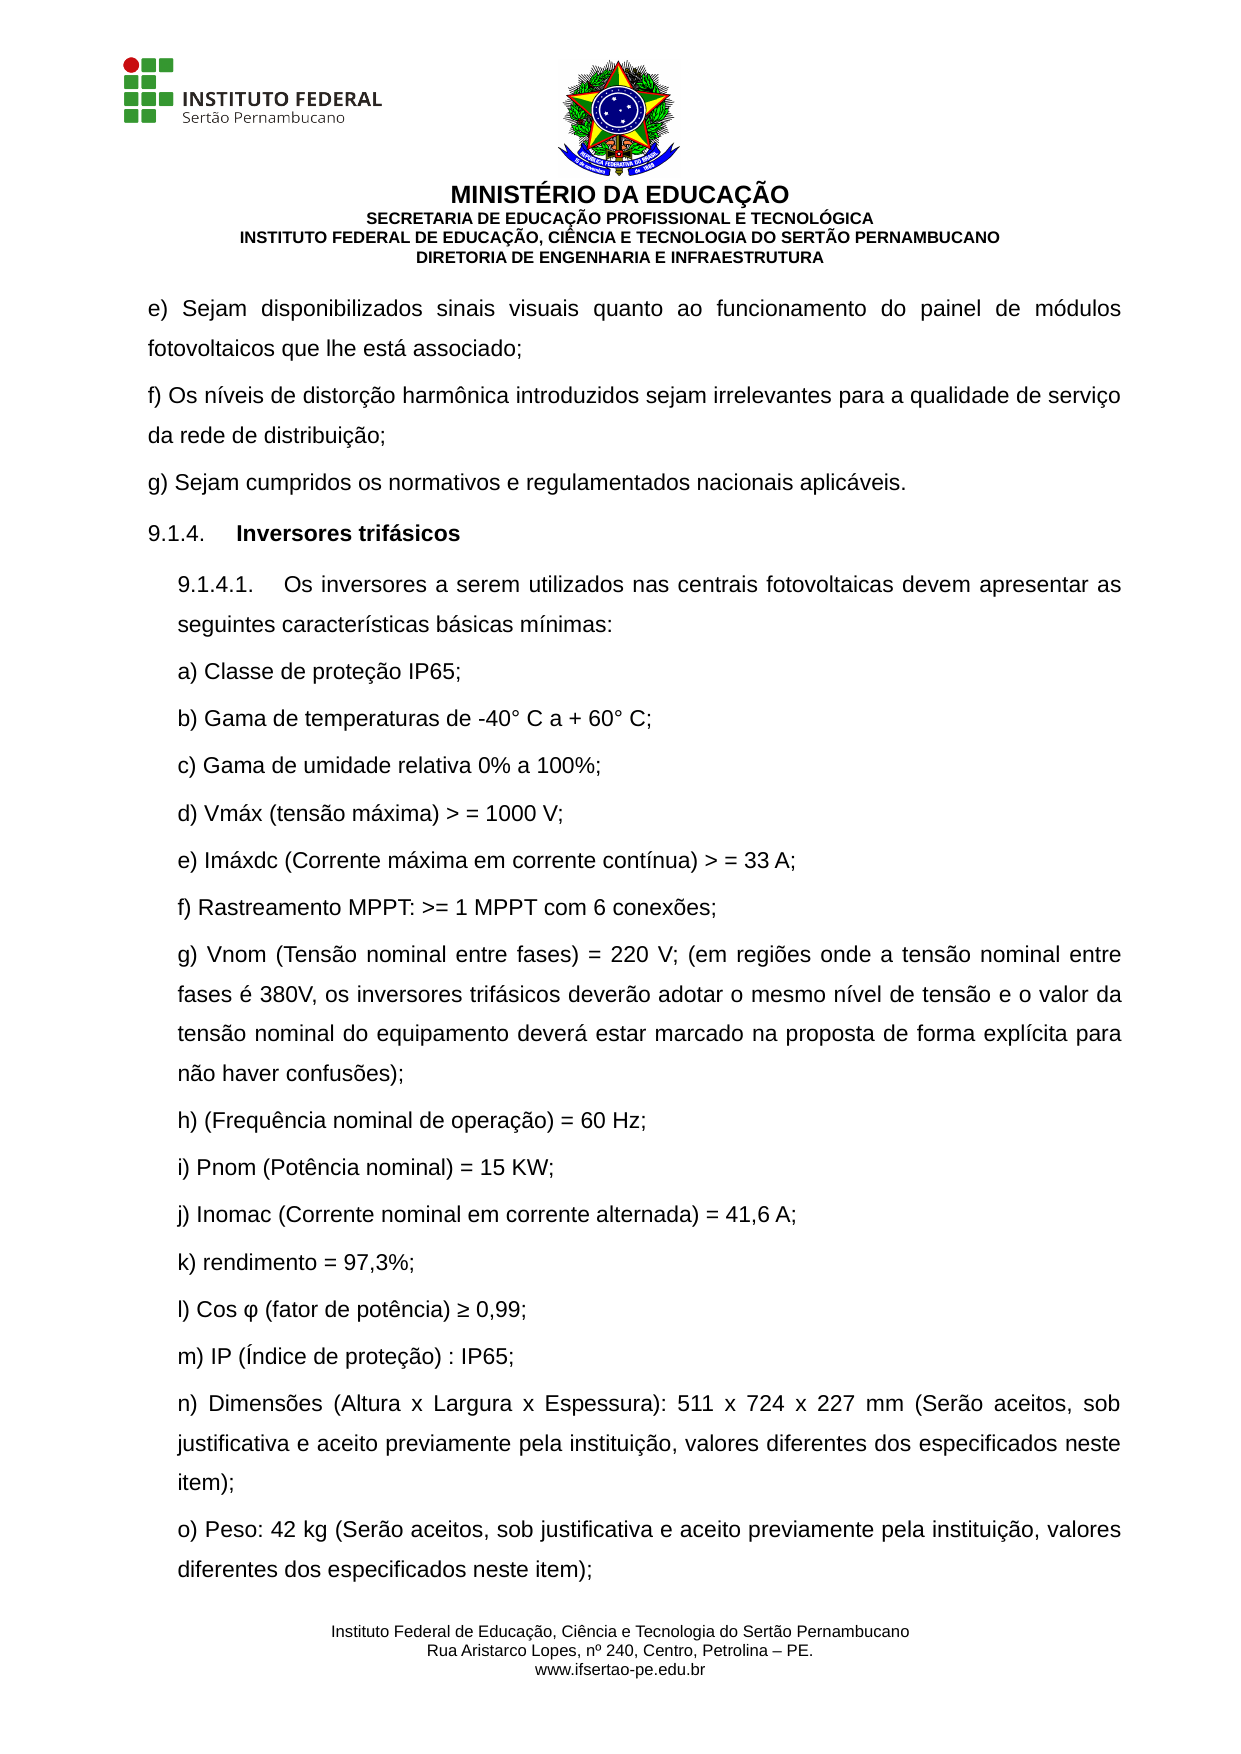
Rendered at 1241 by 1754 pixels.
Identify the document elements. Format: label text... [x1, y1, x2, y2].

list b) Gama de temperaturas de -40° C a + 60° C; [177, 705, 1122, 732]
list k) rendimento = 97,3%; [177, 1248, 1122, 1275]
list j) Inomac (Corrente nominal em corrente alternada) = 41,6 A; [177, 1201, 1122, 1228]
list g) Vnom (Tensão nominal entre fases) = 220 V; (em regiões onde a tensão nominal entre fases é 380V, os inversores trifásicos deverão adotar o mesmo nível de tensão e o valor da tensão nominal do equipamento deverá estar marcado na proposta de forma explícita para não haver confusões); [177, 941, 1122, 1086]
list f) Rastreamento MPPT: >= 1 MPPT com 6 conexões; [177, 894, 1122, 920]
list g) Sejam cumpridos os normativos e regulamentados nacionais aplicáveis. [148, 469, 1122, 495]
list e) Sejam disponibilizados sinais visuais quanto ao funcionamento do painel de módulos fotovoltaicos que lhe está associado; [148, 295, 1122, 361]
list Inversores trifásicos [148, 520, 1122, 546]
list e) Imáxdc (Corrente máxima em corrente contínua) > = 33 A; [177, 847, 1122, 873]
picture [122, 56, 383, 124]
list n) Dimensões (Altura x Largura x Espessura): 511 x 724 x 227 mm (Serão aceitos, sob justificativa e aceito previamente pela instituição, valores diferentes dos especificados neste item); [177, 1390, 1122, 1495]
list m) IP (Índice de proteção) : IP65; [177, 1343, 1122, 1369]
list Os inversores a serem utilizados nas centrais fotovoltaicas devem apresentar as seguintes características básicas mínimas: [177, 571, 1122, 637]
list l) Cos φ (fator de potência) ≥ 0,99; [177, 1296, 1122, 1322]
list i) Pnom (Potência nominal) = 15 KW; [177, 1154, 1122, 1180]
list f) Os níveis de distorção harmônica introduzidos sejam irrelevantes para a qualidade de serviço da rede de distribuição; [148, 382, 1122, 448]
list a) Classe de proteção IP65; [177, 658, 1122, 684]
list o) Peso: 42 kg (Serão aceitos, sob justificativa e aceito previamente pela instituição, valores diferentes dos especificados neste item); [177, 1516, 1122, 1582]
list h) (Frequência nominal de operação) = 60 Hz; [177, 1107, 1122, 1133]
list d) Vmáx (tensão máxima) > = 1000 V; [177, 800, 1122, 826]
list c) Gama de umidade relativa 0% a 100%; [177, 752, 1122, 779]
